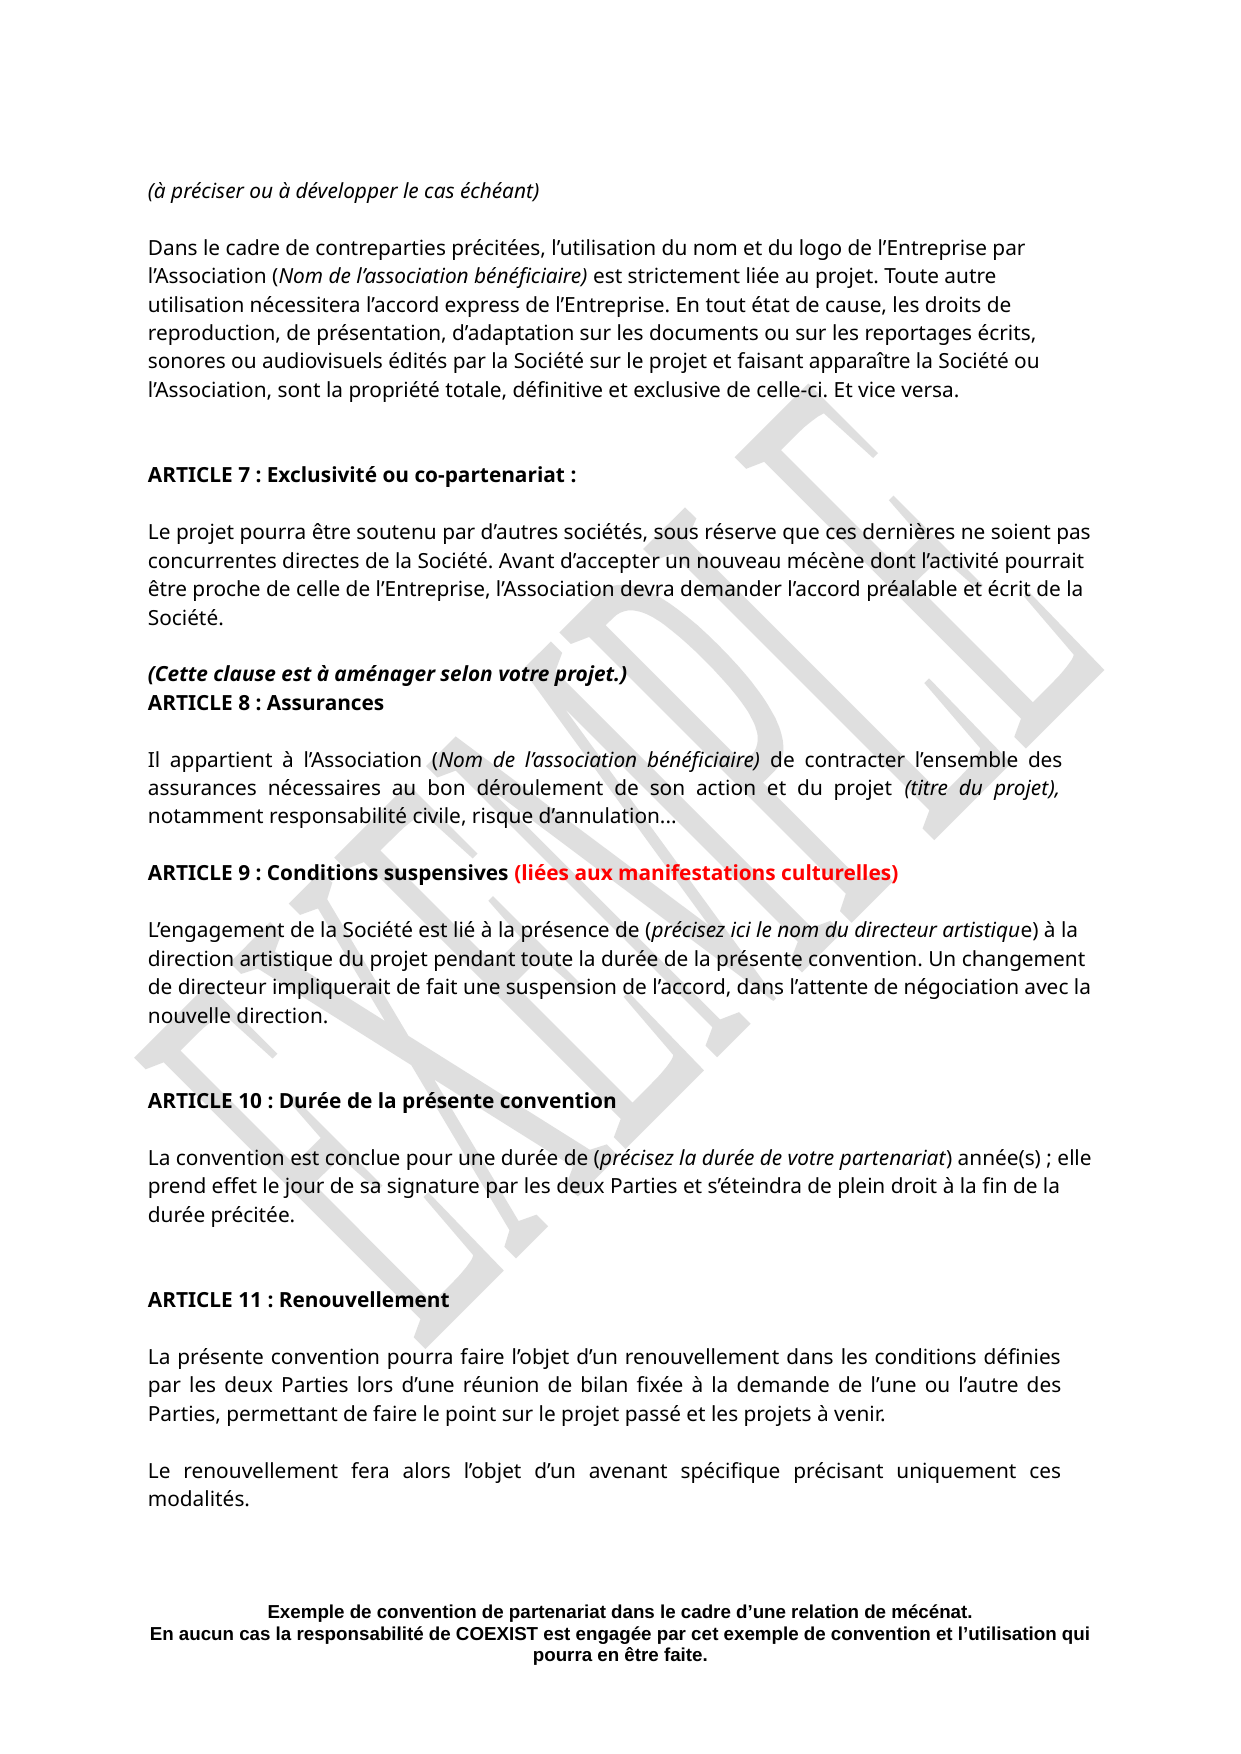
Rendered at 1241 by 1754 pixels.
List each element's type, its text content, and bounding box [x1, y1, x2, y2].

text Il appartient à l’Association (Nom de l’association bénéficiaire) de contracter l’ensemble des assurances nécessaires au bon déroulement de son action et du projet (titre du projet), notamment responsabilité civile, risque d’annulation... [592, 745, 685, 830]
text Il appartient à l’Association (Nom de l’association bénéficiaire) de contracter l’ensemble des assurances nécessaires au bon déroulement de son action et du projet (titre du projet), notamment responsabilité civile, risque d’annulation... [946, 745, 1062, 830]
text [758, 688, 834, 716]
text [670, 688, 749, 716]
text ARTICLE 10 : Durée de la présente convention [217, 1086, 439, 1114]
text ARTICLE 9 : Conditions suspensives (liées aux manifestations culturelles) [560, 858, 619, 887]
text [574, 688, 667, 716]
text ARTICLE 10 : Durée de la présente convention [490, 1086, 614, 1114]
text Le renouvellement fera alors l’objet d’un avenant spécifique précisant uniquement ces modalités. [148, 1456, 1062, 1513]
text La convention est conclue pour une durée de (précisez la durée de votre partenariat) année(s) ; elle prend effet le jour de sa signature par les deux Parties et s’éteindra de plein droit à la fin de la durée précitée. [473, 1143, 1093, 1228]
text Le projet pourra être soutenu par d’autres sociétés, sous réserve que ces dernières ne soient pas concurrentes directes de la Société. Avant d’accepter un nouveau mécène dont l’activité pourrait être proche de celle de l’Entreprise, l’Association devra demander l’accord préalable et écrit de la Société. [148, 517, 749, 631]
text ARTICLE 11 : Renouvellement [463, 1285, 1062, 1313]
text (Cette clause est à aménager selon votre projet.) [808, 659, 989, 688]
text ARTICLE 9 : Conditions suspensives (liées aux manifestations culturelles) [620, 858, 680, 887]
text ARTICLE 7 : Exclusivité ou co-partenariat : [148, 460, 790, 489]
text ARTICLE 9 : Conditions suspensives (liées aux manifestations culturelles) [389, 858, 571, 887]
text ARTICLE 9 : Conditions suspensives (liées aux manifestations culturelles) [744, 858, 838, 887]
text (Cette clause est à aménager selon votre projet.) [148, 659, 535, 688]
text ARTICLE 11 : Renouvellement [148, 1285, 413, 1313]
text (Cette clause est à aménager selon votre projet.) [733, 659, 806, 688]
text La convention est conclue pour une durée de (précisez la durée de votre partenariat) année(s) ; elle prend effet le jour de sa signature par les deux Parties et s’éteindra de plein droit à la fin de la durée précitée. [315, 1143, 507, 1228]
text ARTICLE 9 : Conditions suspensives (liées aux manifestations culturelles) [840, 858, 1093, 887]
text (Cette clause est à aménager selon votre projet.) [991, 659, 1071, 688]
text [837, 688, 951, 716]
text Il appartient à l’Association (Nom de l’association bénéficiaire) de contracter l’ensemble des assurances nécessaires au bon déroulement de son action et du projet (titre du projet), notamment responsabilité civile, risque d’annulation... [148, 745, 514, 830]
text ARTICLE 10 : Durée de la présente convention [439, 1086, 487, 1114]
text ARTICLE 10 : Durée de la présente convention [148, 1086, 214, 1114]
text Dans le cadre de contreparties précitées, l’utilisation du nom et du logo de l’Entreprise par l’Association (Nom de l’association bénéficiaire) est strictement liée au projet. Toute autre utilisation nécessitera l’accord express de l’Entreprise. En tout état de cause, les droits de reproduction, de présentation, d’adaptation sur les documents ou sur les reportages écrits, sonores ou audiovisuels édités par la Société sur le projet et faisant apparaître la Société ou l’Association, sont la propriété totale, définitive et exclusive de celle-ci. Et vice versa. [148, 233, 1093, 403]
text [940, 688, 1017, 716]
text L’engagement de la Société est lié à la présence de (précisez ici le nom du directeur artistique) à la direction artistique du projet pendant toute la durée de la présente convention. Un changement de directeur impliquerait de fait une suspension de l’accord, dans l’attente de négociation avec la nouvelle direction. [617, 915, 1093, 1029]
text Il appartient à l’Association (Nom de l’association bénéficiaire) de contracter l’ensemble des assurances nécessaires au bon déroulement de son action et du projet (titre du projet), notamment responsabilité civile, risque d’annulation... [764, 745, 929, 830]
text (Cette clause est à aménager selon votre projet.) [556, 659, 639, 688]
text La convention est conclue pour une durée de (précisez la durée de votre partenariat) année(s) ; elle prend effet le jour de sa signature par les deux Parties et s’éteindra de plein droit à la fin de la durée précitée. [148, 1143, 328, 1228]
text [792, 460, 1062, 489]
text La présente convention pourra faire l’objet d’un renouvellement dans les conditions définies par les deux Parties lors d’une réunion de bilan fixée à la demande de l’une ou l’autre des Parties, permettant de faire le point sur le projet passé et les projets à venir. [148, 1342, 1062, 1427]
text ARTICLE 9 : Conditions suspensives (liées aux manifestations culturelles) [675, 858, 742, 887]
text Le projet pourra être soutenu par d’autres sociétés, sous réserve que ces dernières ne soient pas concurrentes directes de la Société. Avant d’accepter un nouveau mécène dont l’activité pourrait être proche de celle de l’Entreprise, l’Association devra demander l’accord préalable et écrit de la Société. [688, 517, 932, 631]
text ARTICLE 8 : Assurances [148, 688, 555, 716]
text ARTICLE 9 : Conditions suspensives (liées aux manifestations culturelles) [148, 858, 387, 887]
text ARTICLE 10 : Durée de la présente convention [662, 1086, 1062, 1114]
text Le projet pourra être soutenu par d’autres sociétés, sous réserve que ces dernières ne soient pas concurrentes directes de la Société. Avant d’accepter un nouveau mécène dont l’activité pourrait être proche de celle de l’Entreprise, l’Association devra demander l’accord préalable et écrit de la Société. [915, 517, 1093, 631]
text (Cette clause est à aménager selon votre projet.) [641, 659, 729, 688]
text L’engagement de la Société est lié à la présence de (précisez ici le nom du directeur artistique) à la direction artistique du projet pendant toute la durée de la présente convention. Un changement de directeur impliquerait de fait une suspension de l’accord, dans l’attente de négociation avec la nouvelle direction. [513, 915, 712, 1029]
text L’engagement de la Société est lié à la présence de (précisez ici le nom du directeur artistique) à la direction artistique du projet pendant toute la durée de la présente convention. Un changement de directeur impliquerait de fait une suspension de l’accord, dans l’attente de négociation avec la nouvelle direction. [338, 915, 529, 1029]
text Il appartient à l’Association (Nom de l’association bénéficiaire) de contracter l’ensemble des assurances nécessaires au bon déroulement de son action et du projet (titre du projet), notamment responsabilité civile, risque d’annulation... [631, 745, 781, 830]
text Il appartient à l’Association (Nom de l’association bénéficiaire) de contracter l’ensemble des assurances nécessaires au bon déroulement de son action et du projet (titre du projet), notamment responsabilité civile, risque d’annulation... [469, 745, 638, 830]
text L’engagement de la Société est lié à la présence de (précisez ici le nom du directeur artistique) à la direction artistique du projet pendant toute la durée de la présente convention. Un changement de directeur impliquerait de fait une suspension de l’accord, dans l’attente de négociation avec la nouvelle direction. [148, 915, 383, 1029]
text (à préciser ou à développer le cas échéant) [148, 176, 1062, 204]
